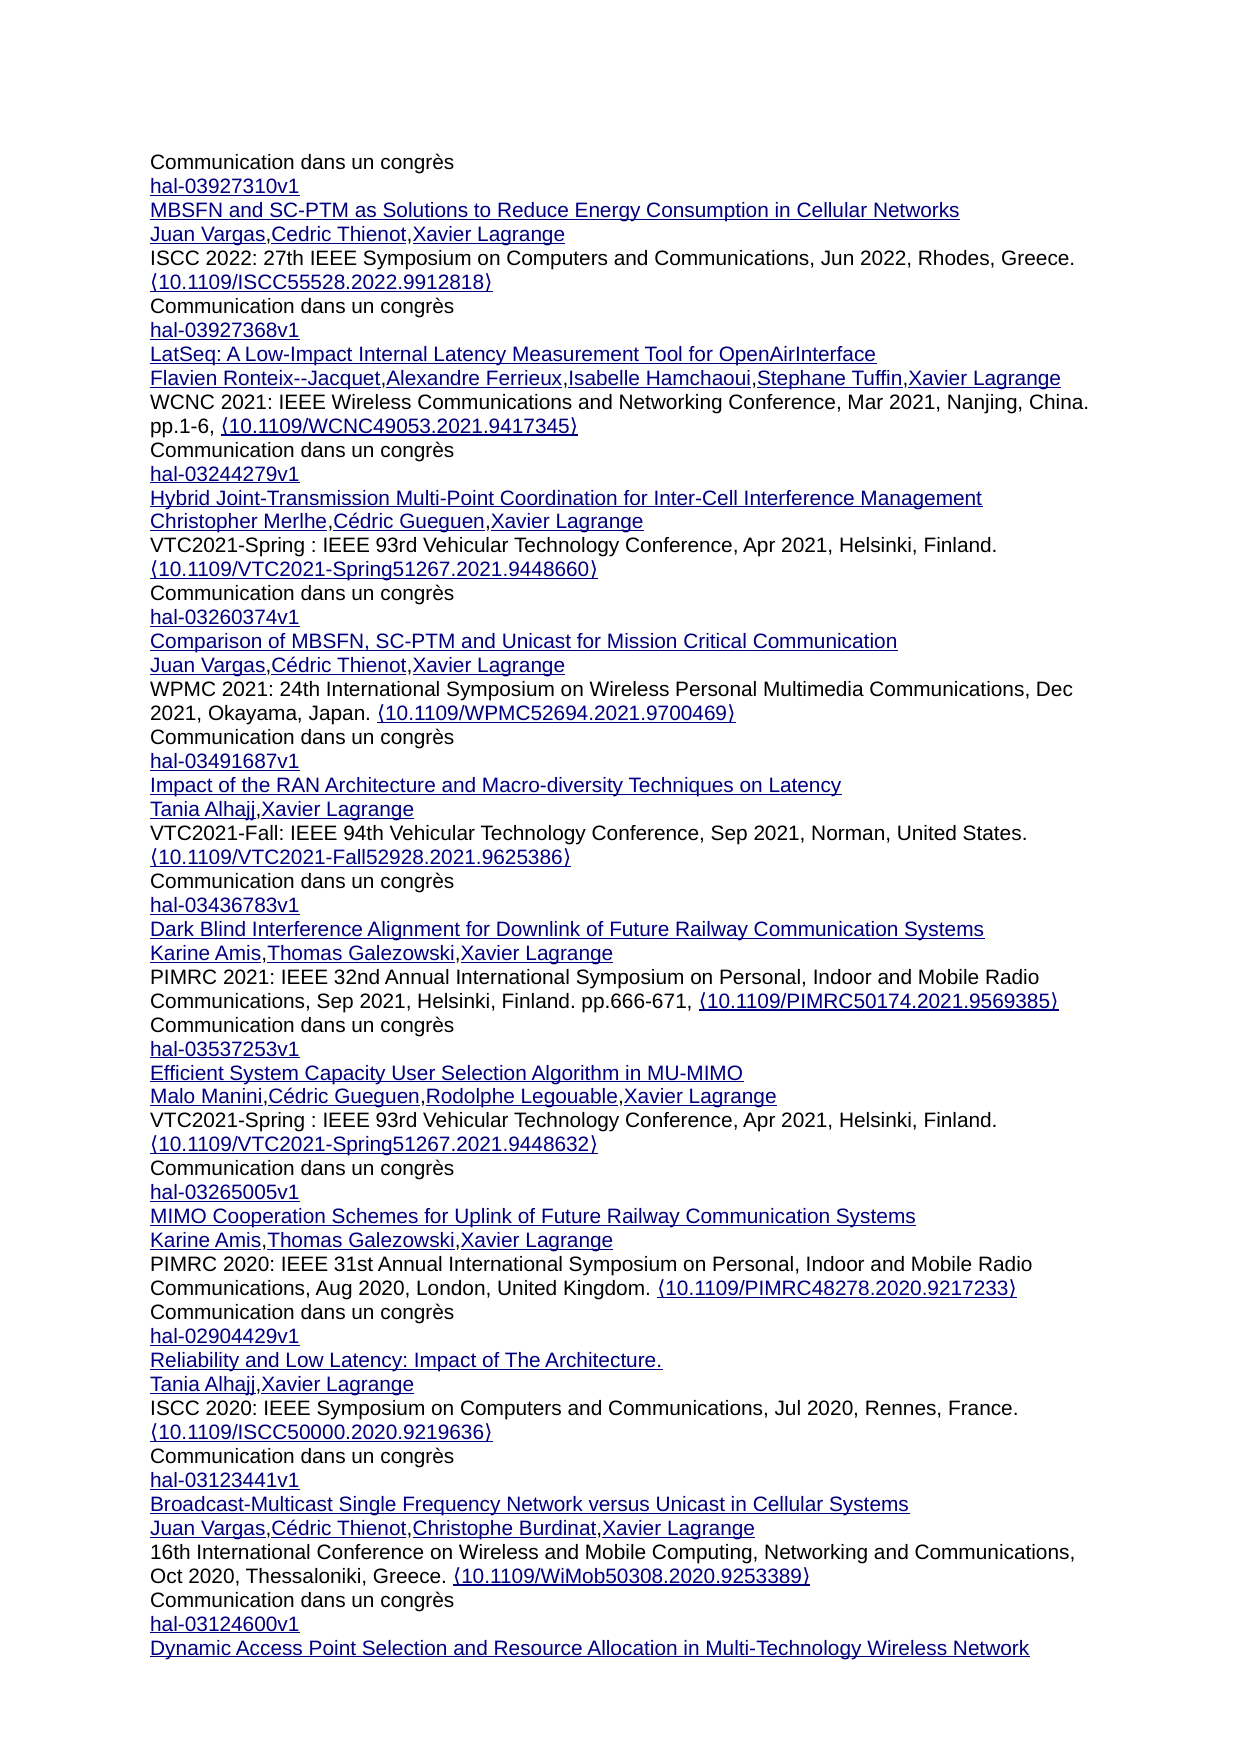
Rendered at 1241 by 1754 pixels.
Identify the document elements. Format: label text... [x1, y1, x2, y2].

table_cell Efficient System Capacity User Selection Algorithm in MU-MIMO Malo Manini,Cédric Gueguen,Rodolphe Legouable,Xavier Lagrange VTC2021-Spring : IEEE 93rd Vehicular Technology Conference, Apr 2021, Helsinki, Finland. ⟨10.1109/VTC2021-Spring51267.2021.9448632⟩ Communication dans un congrès hal-03265005v1 [150, 1060, 1090, 1204]
table_cell MIMO Cooperation Schemes for Uplink of Future Railway Communication Systems Karine Amis,Thomas Galezowski,Xavier Lagrange PIMRC 2020: IEEE 31st Annual International Symposium on Personal, Indoor and Mobile Radio Communications, Aug 2020, London, United Kingdom. ⟨10.1109/PIMRC48278.2020.9217233⟩ Communication dans un congrès hal-02904429v1 [150, 1204, 1090, 1348]
table_cell Dark Blind Interference Alignment for Downlink of Future Railway Communication Systems Karine Amis,Thomas Galezowski,Xavier Lagrange PIMRC 2021: IEEE 32nd Annual International Symposium on Personal, Indoor and Mobile Radio Communications, Sep 2021, Helsinki, Finland. pp.666-671, ⟨10.1109/PIMRC50174.2021.9569385⟩ Communication dans un congrès hal-03537253v1 [150, 917, 1090, 1060]
table_cell Dynamic Access Point Selection and Resource Allocation in Multi-Technology Wireless Network [150, 1635, 1090, 1659]
table_cell Communication dans un congrès hal-03927310v1 [150, 150, 1090, 198]
table_cell Broadcast-Multicast Single Frequency Network versus Unicast in Cellular Systems Juan Vargas,Cédric Thienot,Christophe Burdinat,Xavier Lagrange 16th International Conference on Wireless and Mobile Computing, Networking and Communications, Oct 2020, Thessaloniki, Greece. ⟨10.1109/WiMob50308.2020.9253389⟩ Communication dans un congrès hal-03124600v1 [150, 1492, 1090, 1635]
table_cell LatSeq: A Low-Impact Internal Latency Measurement Tool for OpenAirInterface Flavien Ronteix--Jacquet,Alexandre Ferrieux,Isabelle Hamchaoui,Stephane Tuffin,Xavier Lagrange WCNC 2021: IEEE Wireless Communications and Networking Conference, Mar 2021, Nanjing, China. pp.1-6, ⟨10.1109/WCNC49053.2021.9417345⟩ Communication dans un congrès hal-03244279v1 [150, 342, 1090, 485]
table_cell Hybrid Joint-Transmission Multi-Point Coordination for Inter-Cell Interference Management Christopher Merlhe,Cédric Gueguen,Xavier Lagrange VTC2021-Spring : IEEE 93rd Vehicular Technology Conference, Apr 2021, Helsinki, Finland. ⟨10.1109/VTC2021-Spring51267.2021.9448660⟩ Communication dans un congrès hal-03260374v1 [150, 485, 1090, 629]
table_cell Reliability and Low Latency: Impact of The Architecture. Tania Alhajj,Xavier Lagrange ISCC 2020: IEEE Symposium on Computers and Communications, Jul 2020, Rennes, France. ⟨10.1109/ISCC50000.2020.9219636⟩ Communication dans un congrès hal-03123441v1 [150, 1348, 1090, 1492]
table_cell Comparison of MBSFN, SC-PTM and Unicast for Mission Critical Communication Juan Vargas,Cédric Thienot,Xavier Lagrange WPMC 2021: 24th International Symposium on Wireless Personal Multimedia Communications, Dec 2021, Okayama, Japan. ⟨10.1109/WPMC52694.2021.9700469⟩ Communication dans un congrès hal-03491687v1 [150, 629, 1090, 773]
table_cell MBSFN and SC-PTM as Solutions to Reduce Energy Consumption in Cellular Networks Juan Vargas,Cedric Thienot,Xavier Lagrange ISCC 2022: 27th IEEE Symposium on Computers and Communications, Jun 2022, Rhodes, Greece. ⟨10.1109/ISCC55528.2022.9912818⟩ Communication dans un congrès hal-03927368v1 [150, 198, 1090, 342]
table_cell Impact of the RAN Architecture and Macro-diversity Techniques on Latency Tania Alhajj,Xavier Lagrange VTC2021-Fall: IEEE 94th Vehicular Technology Conference, Sep 2021, Norman, United States. ⟨10.1109/VTC2021-Fall52928.2021.9625386⟩ Communication dans un congrès hal-03436783v1 [150, 773, 1090, 917]
